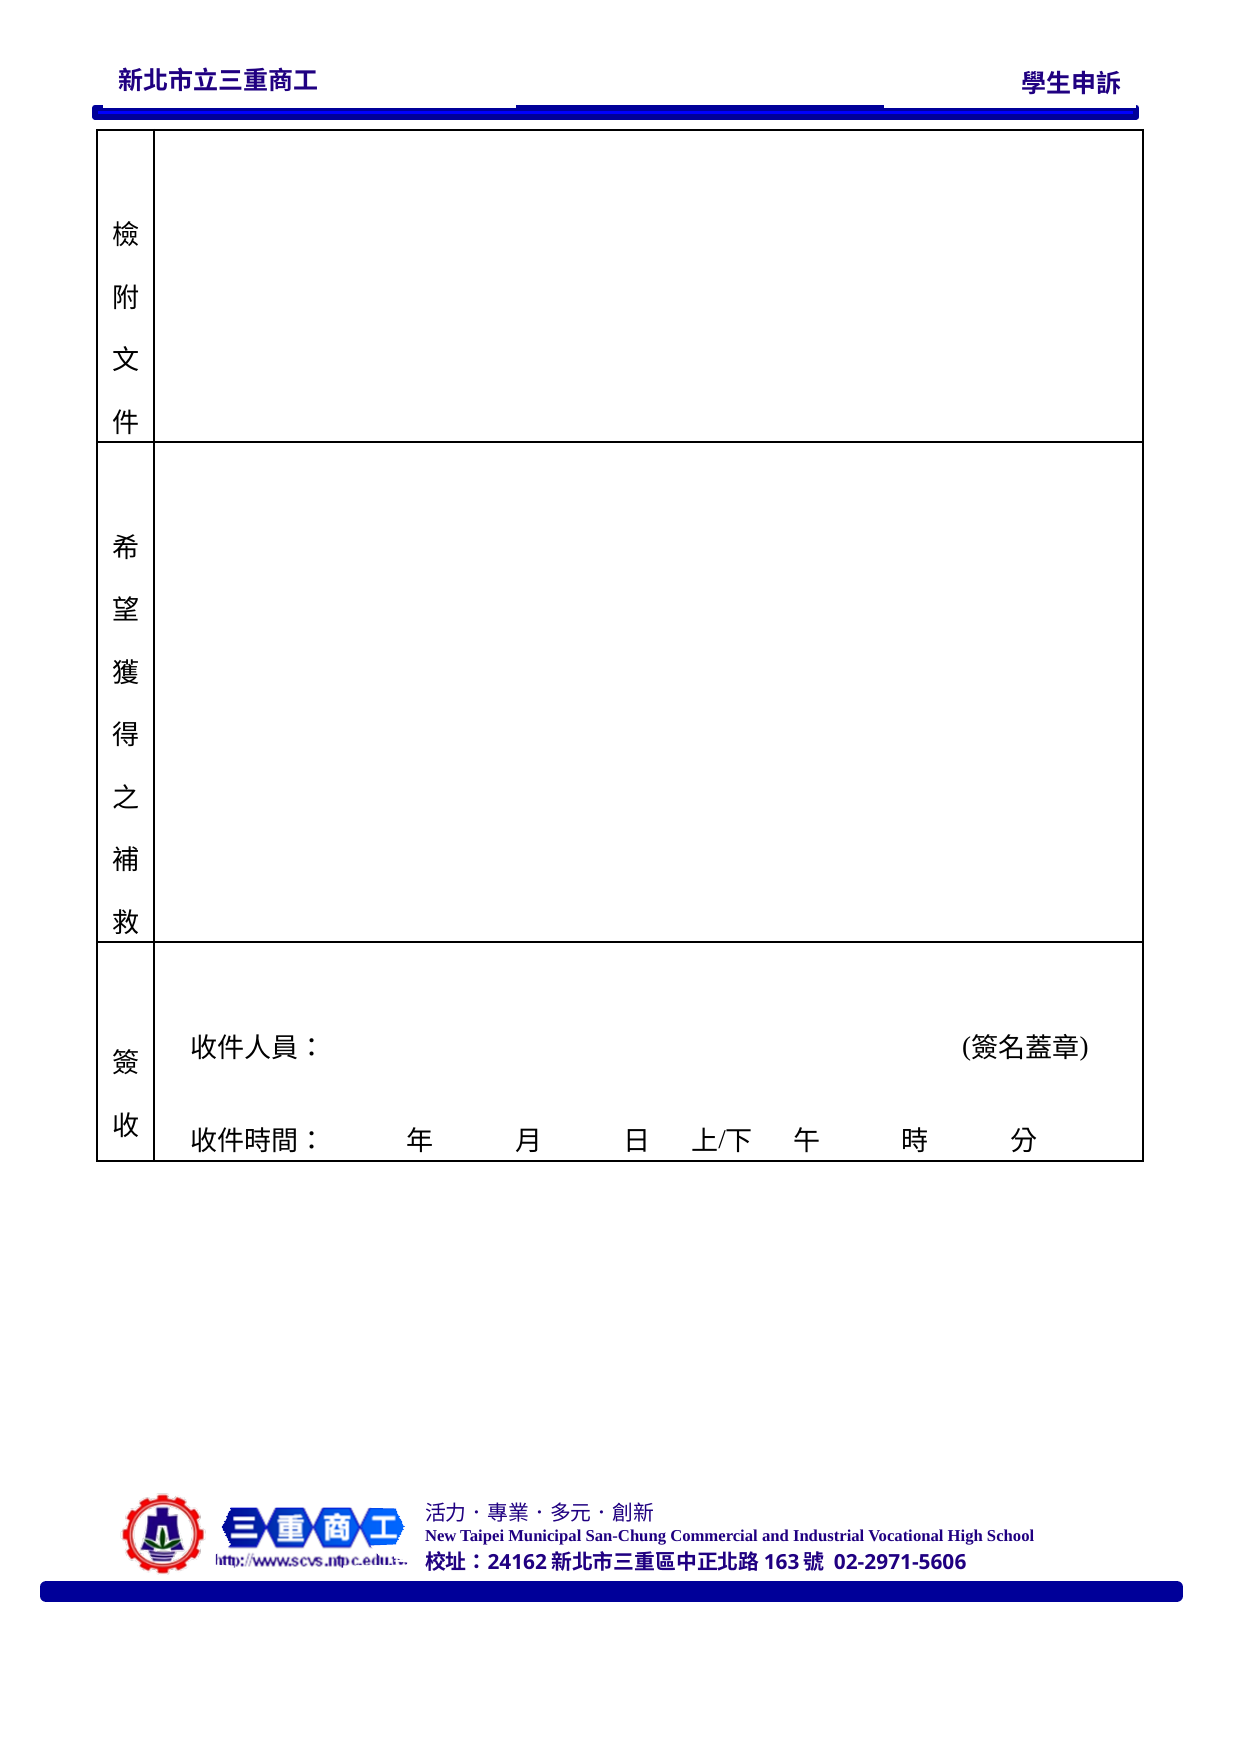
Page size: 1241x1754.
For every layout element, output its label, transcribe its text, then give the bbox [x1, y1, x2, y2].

table_cell 簽 收 [98, 943, 153, 1160]
table_cell [155, 443, 1142, 941]
table_cell 收件人員： (簽名蓋章) 收件時間： 年 月 日 上/下 午 時 分 [155, 943, 1142, 1160]
table_cell [155, 131, 1142, 441]
table_cell 檢附文件 [98, 131, 153, 441]
table_cell 希望獲得之補救 [98, 443, 153, 941]
